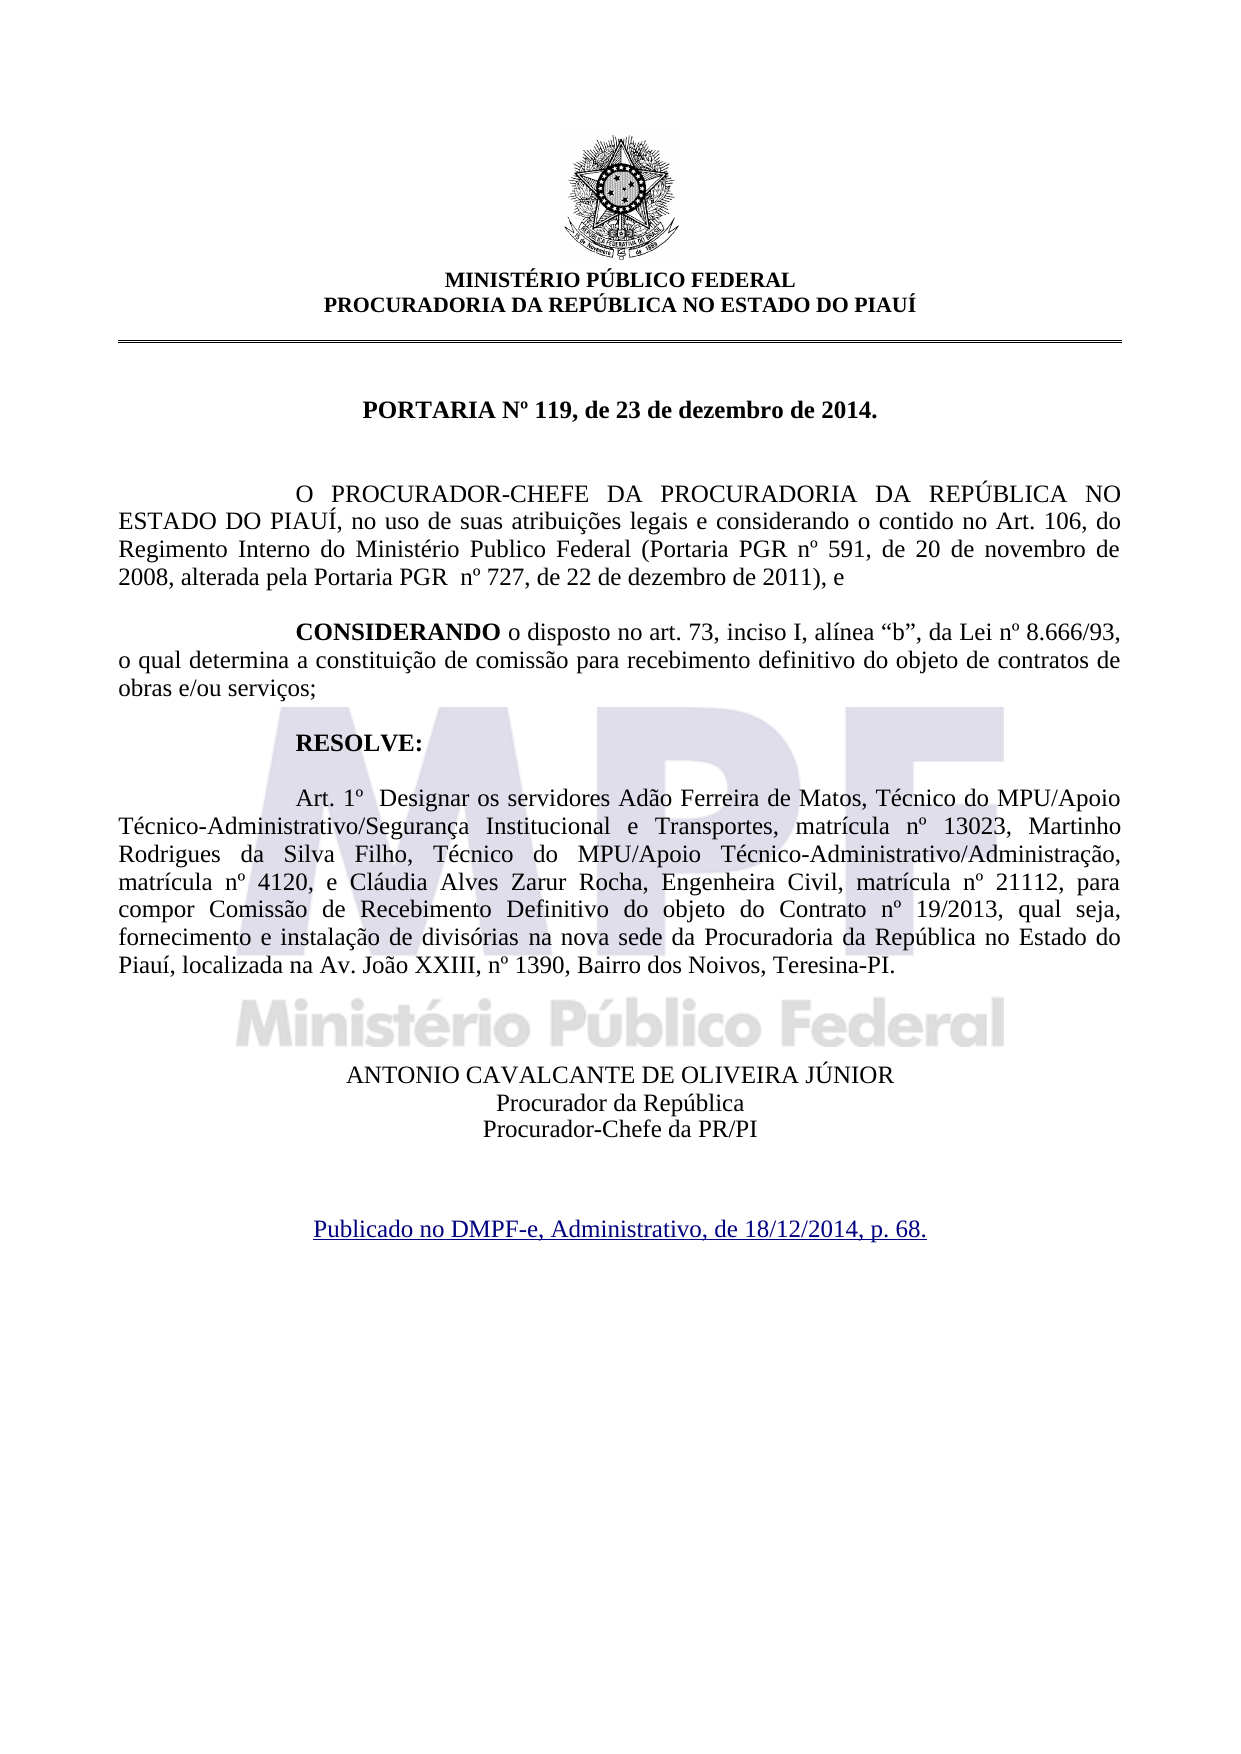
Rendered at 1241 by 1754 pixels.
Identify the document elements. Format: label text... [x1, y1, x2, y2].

text PORTARIA Nº 119, de 23 de dezembro de 2014. [118, 397, 1122, 424]
text CONSIDERANDO o disposto no art. 73, inciso I, alínea “b”, da Lei nº 8.666/93, o qual determina a constituição de comissão para recebimento definitivo do objeto de contratos de obras e/ou serviços; [118, 618, 1122, 701]
picture [236, 707, 1004, 729]
picture [236, 757, 1004, 784]
text RESOLVE: [118, 729, 1122, 757]
text Art. 1º Designar os servidores Adão Ferreira de Matos, Técnico do MPU/Apoio Técnico-Administrativo/Segurança Institucional e Transportes, matrícula nº 13023, Martinho Rodrigues da Silva Filho, Técnico do MPU/Apoio Técnico-Administrativo/Administração, matrícula nº 4120, e Cláudia Alves Zarur Rocha, Engenheira Civil, matrícula nº 21112, para compor Comissão de Recebimento Definitivo do objeto do Contrato nº 19/2013, qual seja, fornecimento e instalação de divisórias na nova sede da Procuradoria da República no Estado do Piauí, localizada na Av. João XXIII, nº 1390, Bairro dos Noivos, Teresina-PI. [118, 784, 1122, 978]
picture [236, 978, 1004, 1047]
text Procurador da República [118, 1089, 1122, 1117]
text ANTONIO CAVALCANTE DE OLIVEIRA JÚNIOR [118, 1062, 1122, 1089]
text Procurador-Chefe da PR/PI [118, 1117, 1122, 1142]
text Publicado no DMPF-e, Administrativo, de 18/12/2014, p. 68. [118, 1217, 1122, 1242]
picture [560, 127, 680, 260]
text O PROCURADOR-CHEFE DA PROCURADORIA DA REPÚBLICA NO ESTADO DO PIAUÍ, no uso de suas atribuições legais e considerando o contido no Art. 106, do Regimento Interno do Ministério Publico Federal (Portaria PGR nº 591, de 20 de novembro de 2008, alterada pela Portaria PGR nº 727, de 22 de dezembro de 2011), e [118, 480, 1122, 591]
